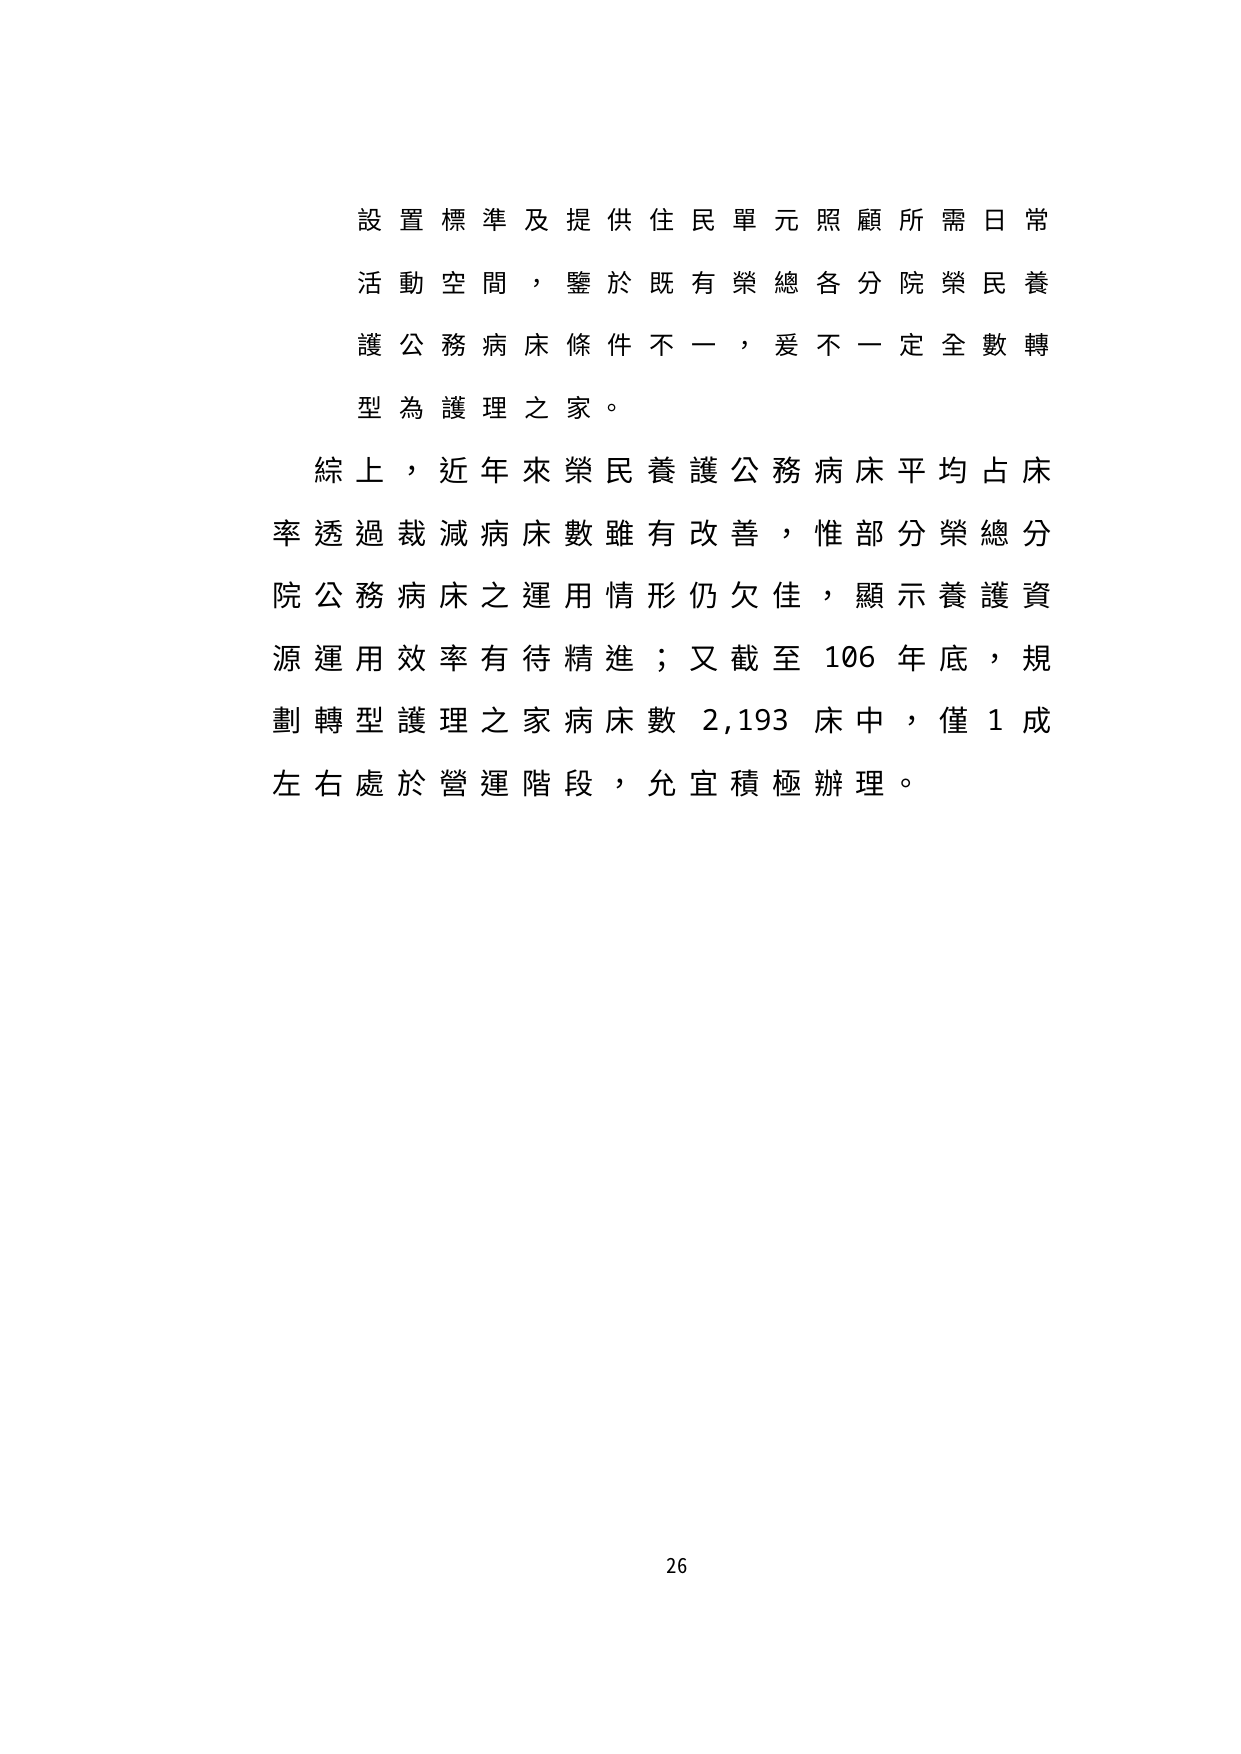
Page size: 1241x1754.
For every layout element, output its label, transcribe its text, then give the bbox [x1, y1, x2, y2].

text 綜上，近年來榮民養護公務病床平均占床率透過裁減病床數雖有改善，惟部分榮總分院公務病床之運用情形仍欠佳，顯示養護資源運用效率有待精進；又截至106年底，規劃轉型護理之家病床數2,193床中，僅1成左右處於營運階段，允宜積極辦理。 [242, 427, 1058, 802]
text 設置標準及提供住民單元照顧所需日常活動空間，鑒於既有榮總各分院榮民養護公務病床條件不一，爰不一定全數轉型為護理之家。 [315, 177, 1058, 427]
